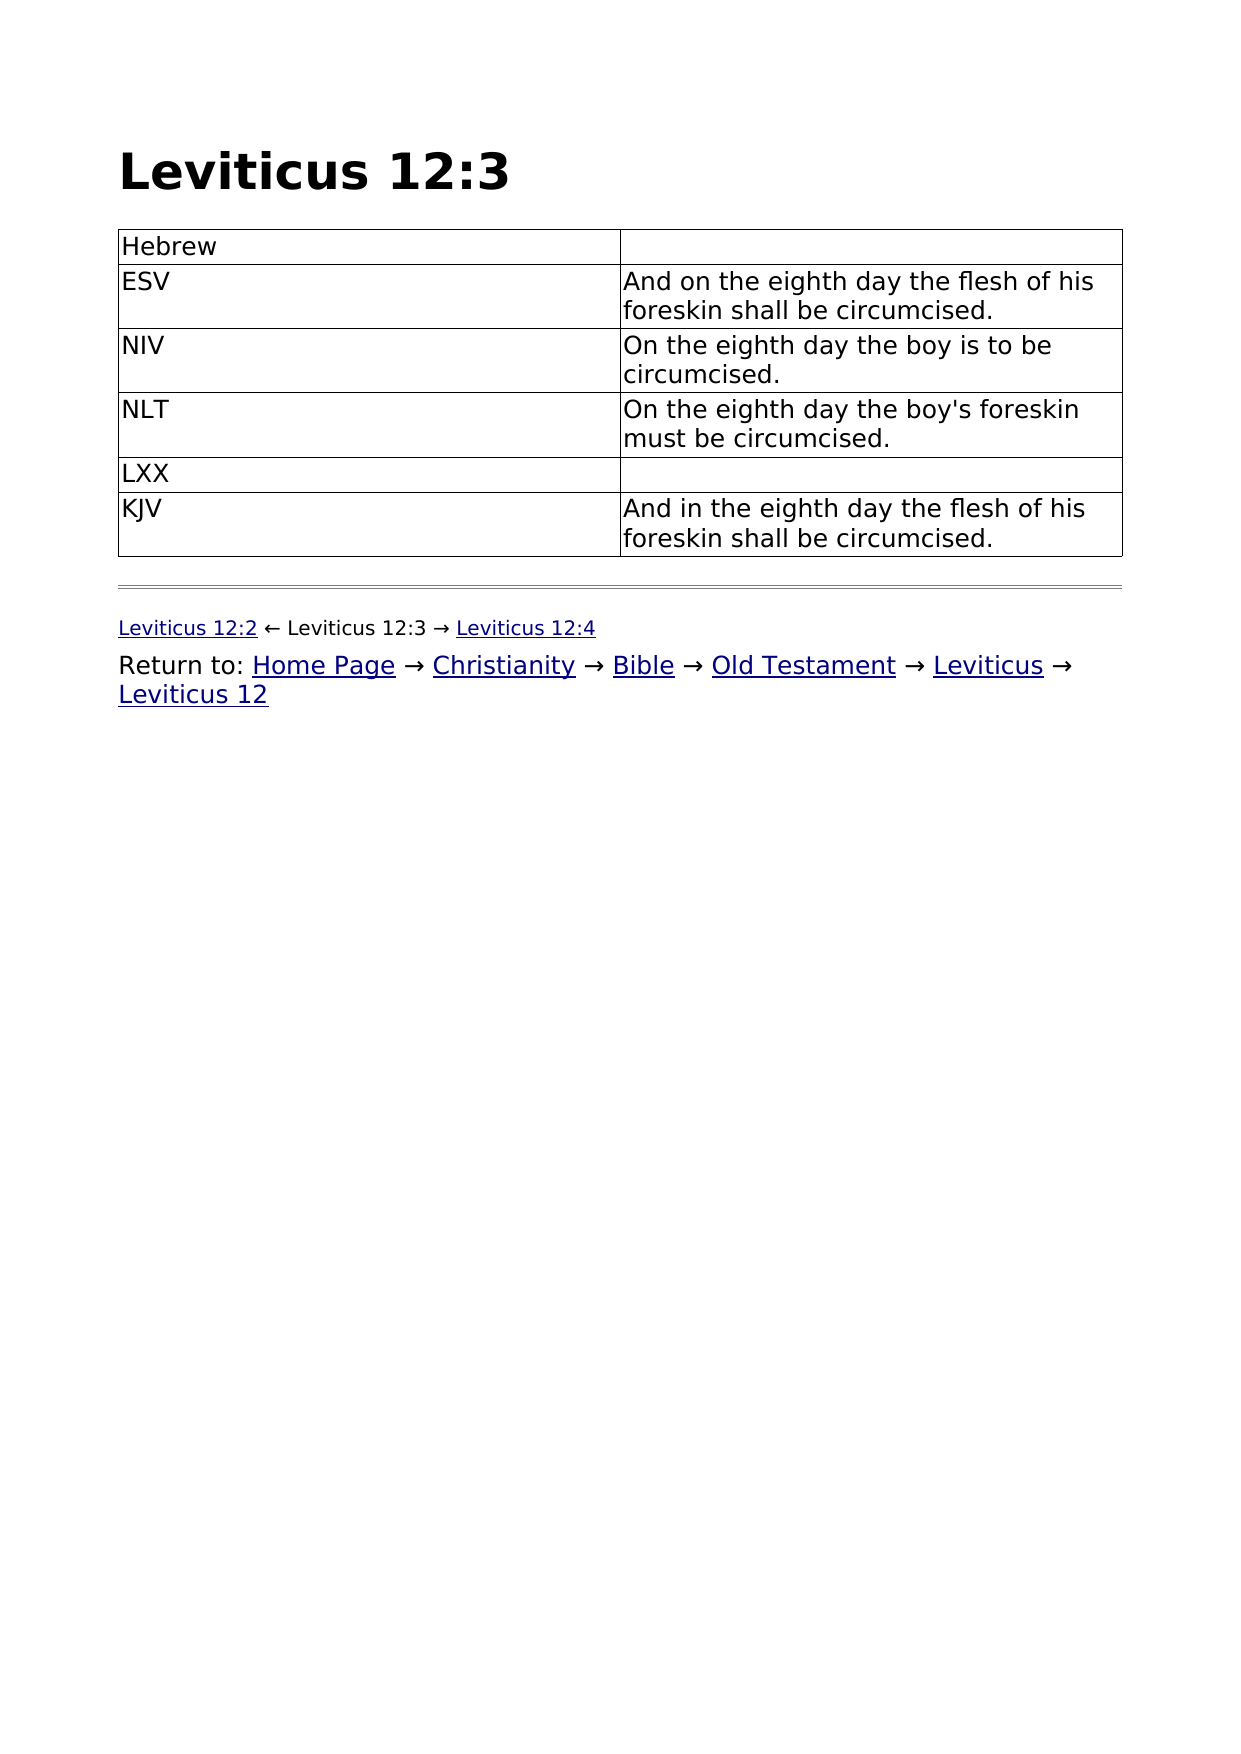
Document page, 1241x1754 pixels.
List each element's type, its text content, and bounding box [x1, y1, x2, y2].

text Return to: Home Page → Christianity → Bible → Old Testament → Leviticus → Leviticus 12 [118, 651, 1122, 709]
table_cell On the eighth day the boy's foreskin must be circumcised. [621, 393, 1122, 457]
table_cell KJV [119, 493, 620, 556]
table_cell ESV [119, 265, 620, 328]
table_header [621, 230, 1122, 264]
table_cell And on the eighth day the flesh of his foreskin shall be circumcised. [621, 265, 1122, 328]
text Leviticus 12:2 ← Leviticus 12:3 → Leviticus 12:4 [118, 617, 1122, 651]
table_cell [621, 458, 1122, 492]
table_cell LXX [119, 458, 620, 492]
table_header Hebrew [119, 230, 620, 264]
table_cell On the eighth day the boy is to be circumcised. [621, 329, 1122, 392]
table_cell NLT [119, 393, 620, 457]
table_cell NIV [119, 329, 620, 392]
table_cell And in the eighth day the flesh of his foreskin shall be circumcised. [621, 493, 1122, 556]
subtitle Leviticus 12:3 [118, 143, 1122, 201]
